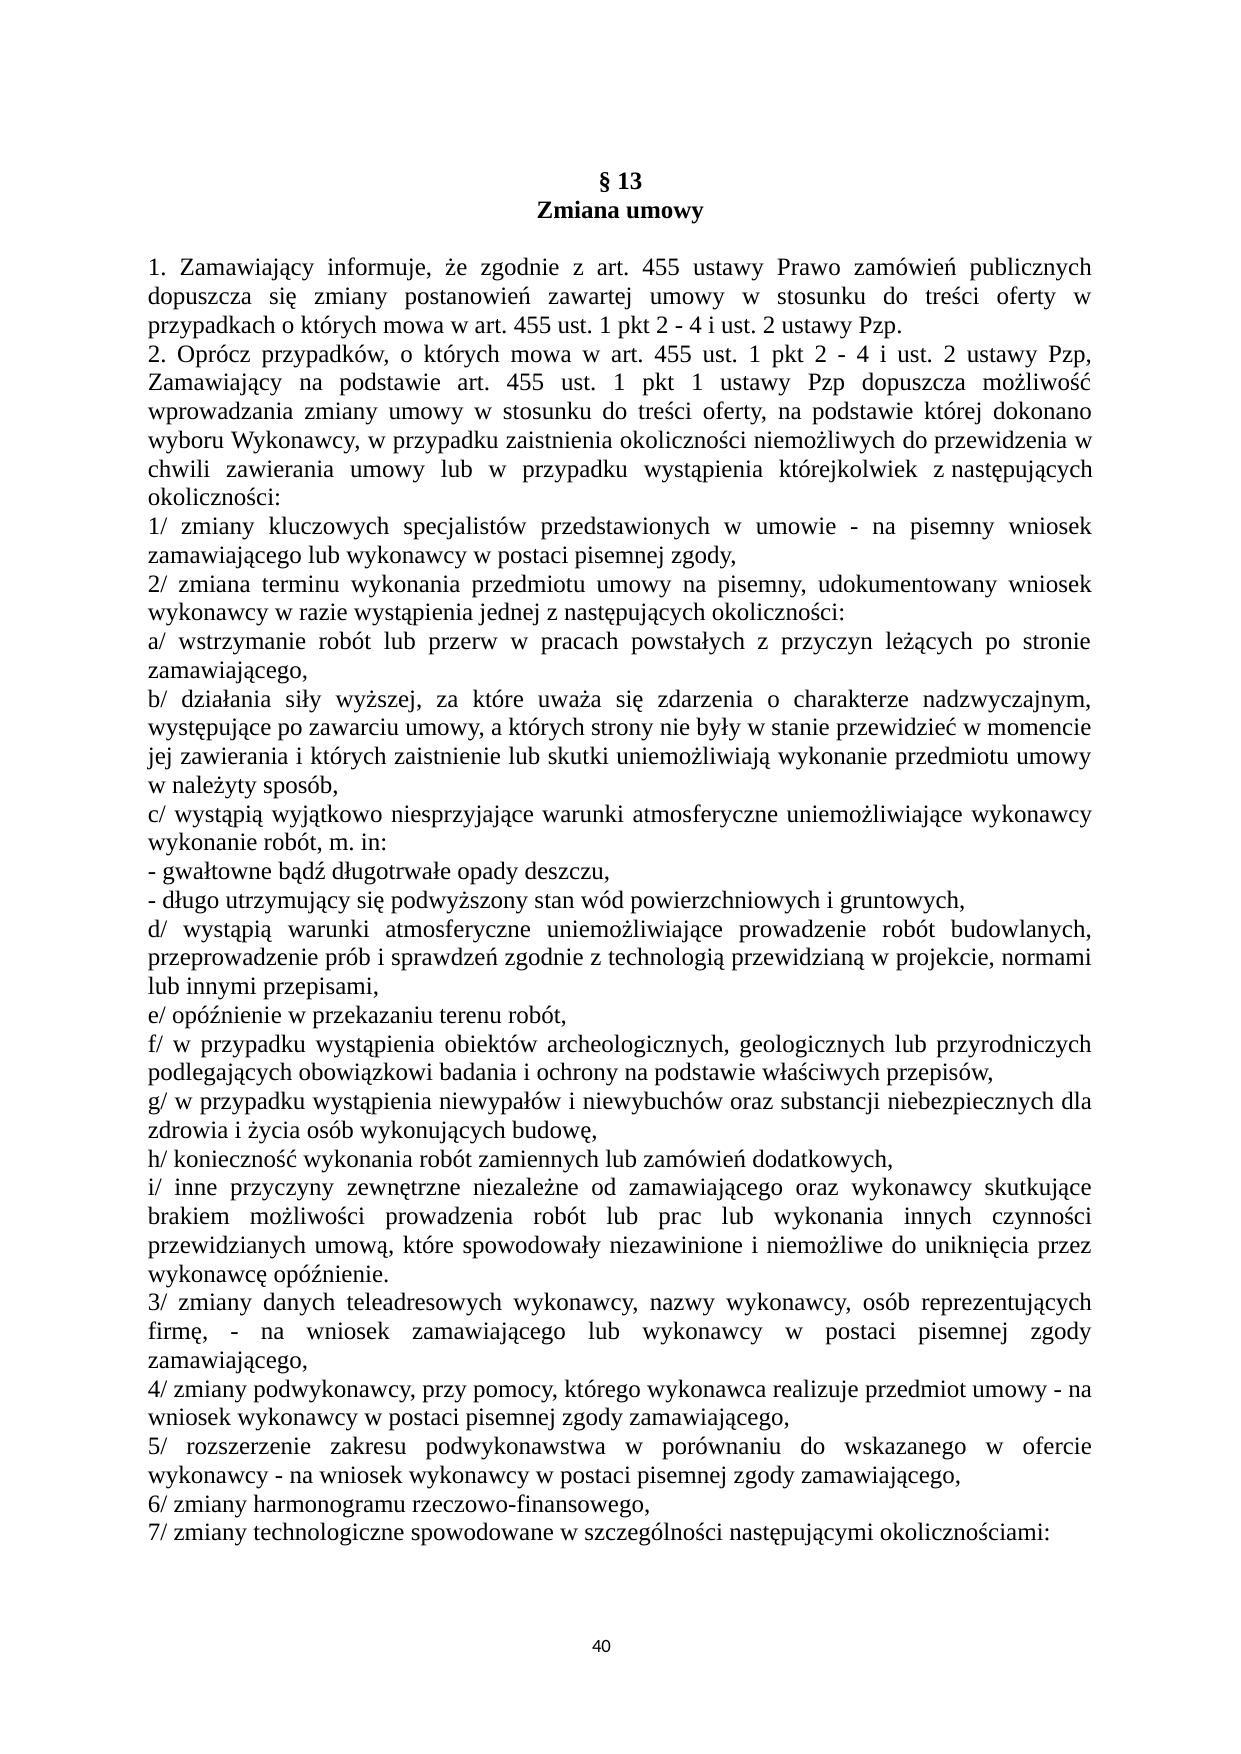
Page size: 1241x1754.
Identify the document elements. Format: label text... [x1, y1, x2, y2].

text Zmiana umowy [148, 195, 1093, 224]
text 7/ zmiany technologiczne spowodowane w szczególności następującymi okolicznościami: [148, 1517, 1093, 1546]
text d/ wystąpią warunki atmosferyczne uniemożliwiające prowadzenie robót budowlanych, przeprowadzenie prób i sprawdzeń zgodnie z technologią przewidzianą w projekcie, normami lub innymi przepisami, [148, 914, 1093, 1000]
text i/ inne przyczyny zewnętrzne niezależne od zamawiającego oraz wykonawcy skutkujące brakiem możliwości prowadzenia robót lub prac lub wykonania innych czynności przewidzianych umową, które spowodowały niezawinione i niemożliwe do uniknięcia przez wykonawcę opóźnienie. [148, 1172, 1093, 1287]
text 2/ zmiana terminu wykonania przedmiotu umowy na pisemny, udokumentowany wniosek wykonawcy w razie wystąpienia jednej z następujących okoliczności: [148, 569, 1093, 626]
text 2. Oprócz przypadków, o których mowa w art. 455 ust. 1 pkt 2 - 4 i ust. 2 ustawy Pzp, Zamawiający na podstawie art. 455 ust. 1 pkt 1 ustawy Pzp dopuszcza możliwość wprowadzania zmiany umowy w stosunku do treści oferty, na podstawie której dokonano wyboru Wykonawcy, w przypadku zaistnienia okoliczności niemożliwych do przewidzenia w chwili zawierania umowy lub w przypadku wystąpienia którejkolwiek z następujących okoliczności: [148, 339, 1093, 511]
text 1. Zamawiający informuje, że zgodnie z art. 455 ustawy Prawo zamówień publicznych dopuszcza się zmiany postanowień zawartej umowy w stosunku do treści oferty w przypadkach o których mowa w art. 455 ust. 1 pkt 2 - 4 i ust. 2 ustawy Pzp. [148, 252, 1093, 339]
text h/ konieczność wykonania robót zamiennych lub zamówień dodatkowych, [148, 1144, 1093, 1172]
text 1/ zmiany kluczowych specjalistów przedstawionych w umowie - na pisemny wniosek zamawiającego lub wykonawcy w postaci pisemnej zgody, [148, 511, 1093, 569]
text b/ działania siły wyższej, za które uważa się zdarzenia o charakterze nadzwyczajnym, występujące po zawarciu umowy, a których strony nie były w stanie przewidzieć w momencie jej zawierania i których zaistnienie lub skutki uniemożliwiają wykonanie przedmiotu umowy w należyty sposób, [148, 684, 1093, 799]
text g/ w przypadku wystąpienia niewypałów i niewybuchów oraz substancji niebezpiecznych dla zdrowia i życia osób wykonujących budowę, [148, 1086, 1093, 1144]
text - długo utrzymujący się podwyższony stan wód powierzchniowych i gruntowych, [148, 885, 1093, 914]
text 6/ zmiany harmonogramu rzeczowo-finansowego, [148, 1489, 1093, 1517]
text a/ wstrzymanie robót lub przerw w pracach powstałych z przyczyn leżących po stronie zamawiającego, [148, 626, 1093, 684]
text § 13 [148, 166, 1093, 195]
text 3/ zmiany danych teleadresowych wykonawcy, nazwy wykonawcy, osób reprezentujących firmę, - na wniosek zamawiającego lub wykonawcy w postaci pisemnej zgody zamawiającego, [148, 1287, 1093, 1374]
text 5/ rozszerzenie zakresu podwykonawstwa w porównaniu do wskazanego w ofercie wykonawcy - na wniosek wykonawcy w postaci pisemnej zgody zamawiającego, [148, 1431, 1093, 1489]
text c/ wystąpią wyjątkowo niesprzyjające warunki atmosferyczne uniemożliwiające wykonawcy wykonanie robót, m. in: [148, 799, 1093, 856]
text 4/ zmiany podwykonawcy, przy pomocy, którego wykonawca realizuje przedmiot umowy - na wniosek wykonawcy w postaci pisemnej zgody zamawiającego, [148, 1374, 1093, 1431]
text f/ w przypadku wystąpienia obiektów archeologicznych, geologicznych lub przyrodniczych podlegających obowiązkowi badania i ochrony na podstawie właściwych przepisów, [148, 1029, 1093, 1086]
text - gwałtowne bądź długotrwałe opady deszczu, [148, 856, 1093, 885]
text e/ opóźnienie w przekazaniu terenu robót, [148, 1000, 1093, 1029]
